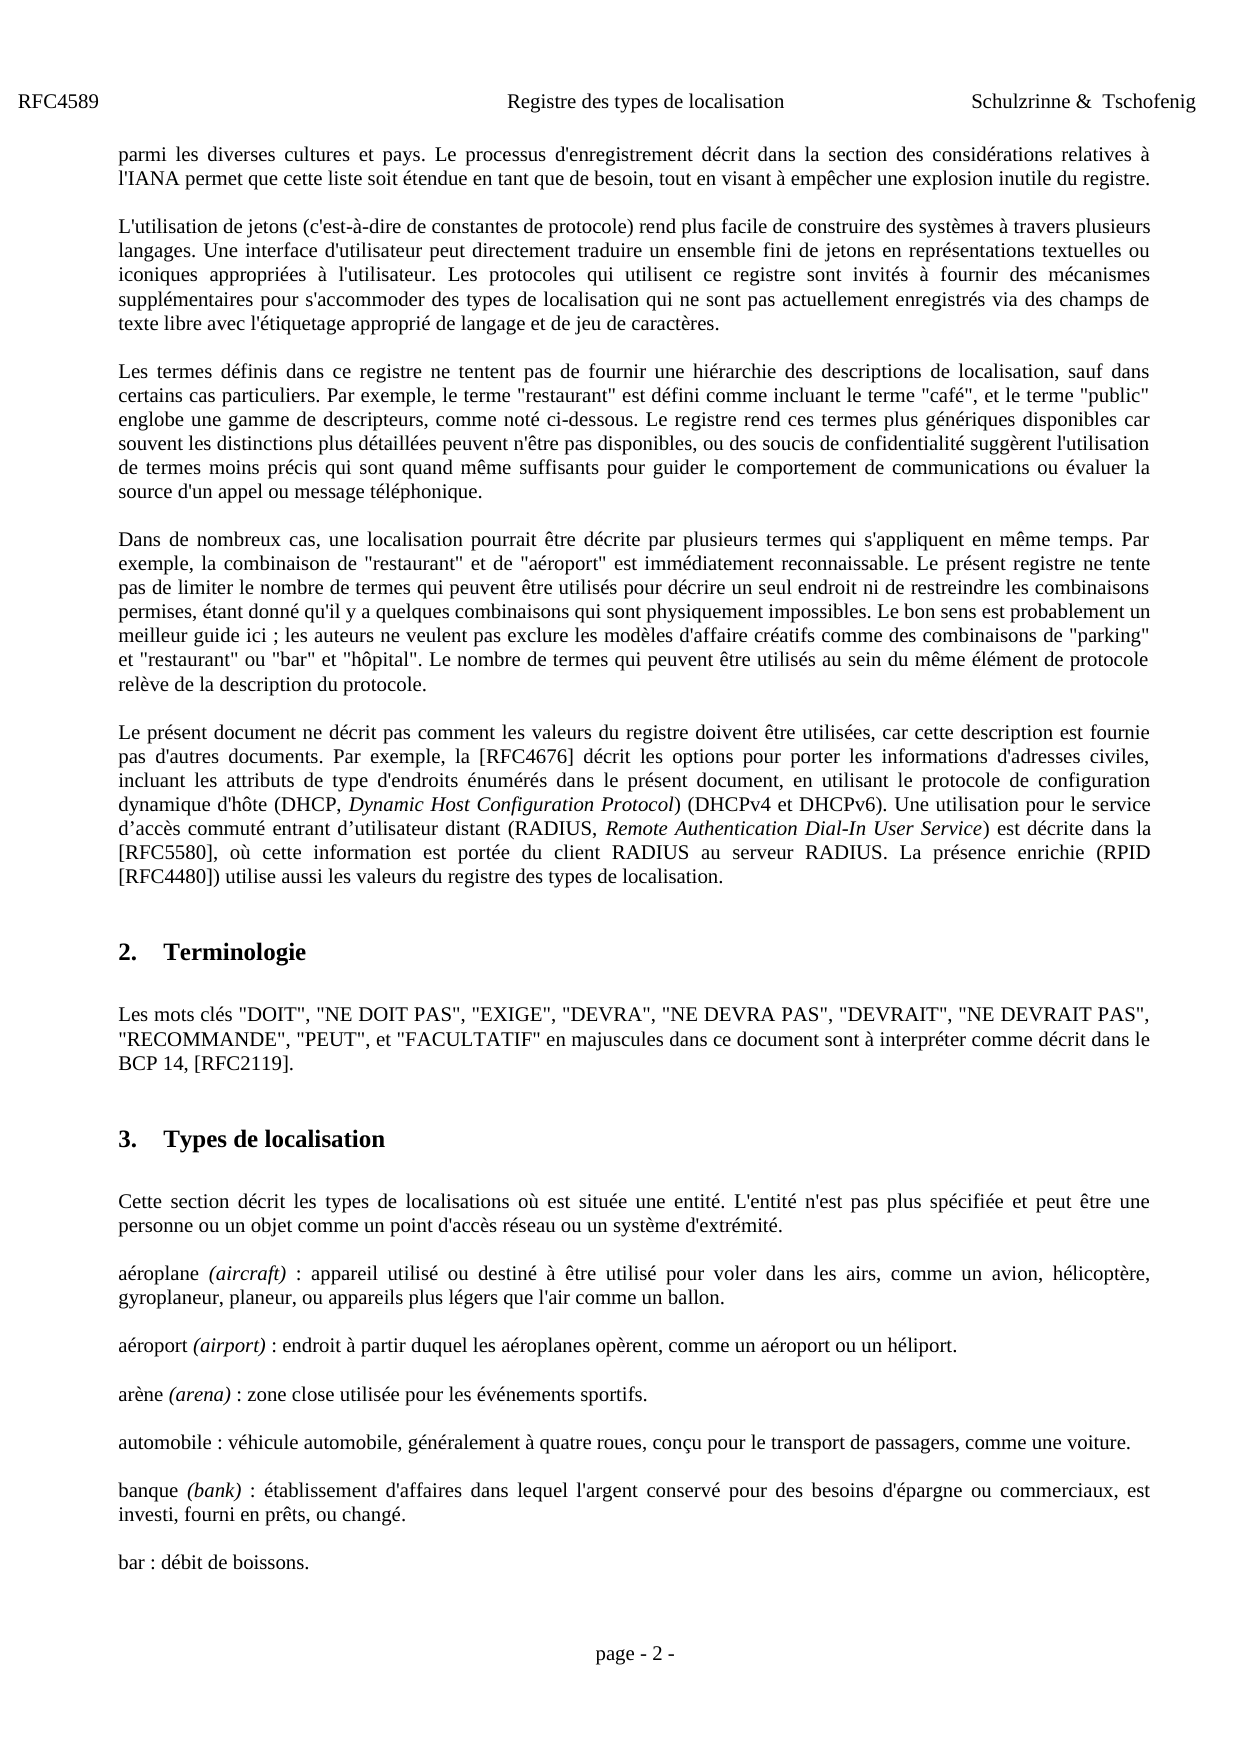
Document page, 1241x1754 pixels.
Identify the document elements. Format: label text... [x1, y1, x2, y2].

text banque (bank) : établissement d'affaires dans lequel l'argent conservé pour des besoins d'épargne ou commerciaux, est investi, fourni en prêts, ou changé. [118, 1478, 1152, 1526]
text Cette section décrit les types de localisations où est située une entité. L'entité n'est pas plus spécifiée et peut être une personne ou un objet comme un point d'accès réseau ou un système d'extrémité. [118, 1189, 1152, 1237]
text parmi les diverses cultures et pays. Le processus d'enregistrement décrit dans la section des considérations relatives à l'IANA permet que cette liste soit étendue en tant que de besoin, tout en visant à empêcher une explosion inutile du registre. [118, 142, 1152, 190]
subtitle 3. Types de localisation [118, 1124, 1152, 1152]
text Les mots clés "DOIT", "NE DOIT PAS", "EXIGE", "DEVRA", "NE DEVRA PAS", "DEVRAIT", "NE DEVRAIT PAS", "RECOMMANDE", "PEUT", et "FACULTATIF" en majuscules dans ce document sont à interpréter comme décrit dans le BCP 14, [RFC2119]. [118, 1002, 1152, 1074]
text bar : débit de boissons. [118, 1550, 1152, 1574]
subtitle 2. Terminologie [118, 937, 1152, 966]
text aéroport (airport) : endroit à partir duquel les aéroplanes opèrent, comme un aéroport ou un héliport. [118, 1333, 1152, 1357]
text Le présent document ne décrit pas comment les valeurs du registre doivent être utilisées, car cette description est fournie pas d'autres documents. Par exemple, la [RFC4676] décrit les options pour porter les informations d'adresses civiles, incluant les attributs de type d'endroits énumérés dans le présent document, en utilisant le protocole de configuration dynamique d'hôte (DHCP, Dynamic Host Configuration Protocol) (DHCPv4 et DHCPv6). Une utilisation pour le service d’accès commuté entrant d’utilisateur distant (RADIUS, Remote Authentication Dial-In User Service) est décrite dans la [RFC5580], où cette information est portée du client RADIUS au serveur RADIUS. La présence enrichie (RPID [RFC4480]) utilise aussi les valeurs du registre des types de localisation. [118, 719, 1152, 888]
text Les termes définis dans ce registre ne tentent pas de fournir une hiérarchie des descriptions de localisation, sauf dans certains cas particuliers. Par exemple, le terme "restaurant" est défini comme incluant le terme "café", et le terme "public" englobe une gamme de descripteurs, comme noté ci-dessous. Le registre rend ces termes plus génériques disponibles car souvent les distinctions plus détaillées peuvent n'être pas disponibles, ou des soucis de confidentialité suggèrent l'utilisation de termes moins précis qui sont quand même suffisants pour guider le comportement de communications ou évaluer la source d'un appel ou message téléphonique. [118, 359, 1152, 503]
text arène (arena) : zone close utilisée pour les événements sportifs. [118, 1381, 1152, 1406]
text aéroplane (aircraft) : appareil utilisé ou destiné à être utilisé pour voler dans les airs, comme un avion, hélicoptère, gyroplaneur, planeur, ou appareils plus légers que l'air comme un ballon. [118, 1261, 1152, 1309]
text automobile : véhicule automobile, généralement à quatre roues, conçu pour le transport de passagers, comme une voiture. [118, 1429, 1152, 1454]
text Dans de nombreux cas, une localisation pourrait être décrite par plusieurs termes qui s'appliquent en même temps. Par exemple, la combinaison de "restaurant" et de "aéroport" est immédiatement reconnaissable. Le présent registre ne tente pas de limiter le nombre de termes qui peuvent être utilisés pour décrire un seul endroit ni de restreindre les combinaisons permises, étant donné qu'il y a quelques combinaisons qui sont physiquement impossibles. Le bon sens est probablement un meilleur guide ici ; les auteurs ne veulent pas exclure les modèles d'affaire créatifs comme des combinaisons de "parking" et "restaurant" ou "bar" et "hôpital". Le nombre de termes qui peuvent être utilisés au sein du même élément de protocole relève de la description du protocole. [118, 527, 1152, 696]
text L'utilisation de jetons (c'est-à-dire de constantes de protocole) rend plus facile de construire des systèmes à travers plusieurs langages. Une interface d'utilisateur peut directement traduire un ensemble fini de jetons en représentations textuelles ou iconiques appropriées à l'utilisateur. Les protocoles qui utilisent ce registre sont invités à fournir des mécanismes supplémentaires pour s'accommoder des types de localisation qui ne sont pas actuellement enregistrés via des champs de texte libre avec l'étiquetage approprié de langage et de jeu de caractères. [118, 214, 1152, 334]
